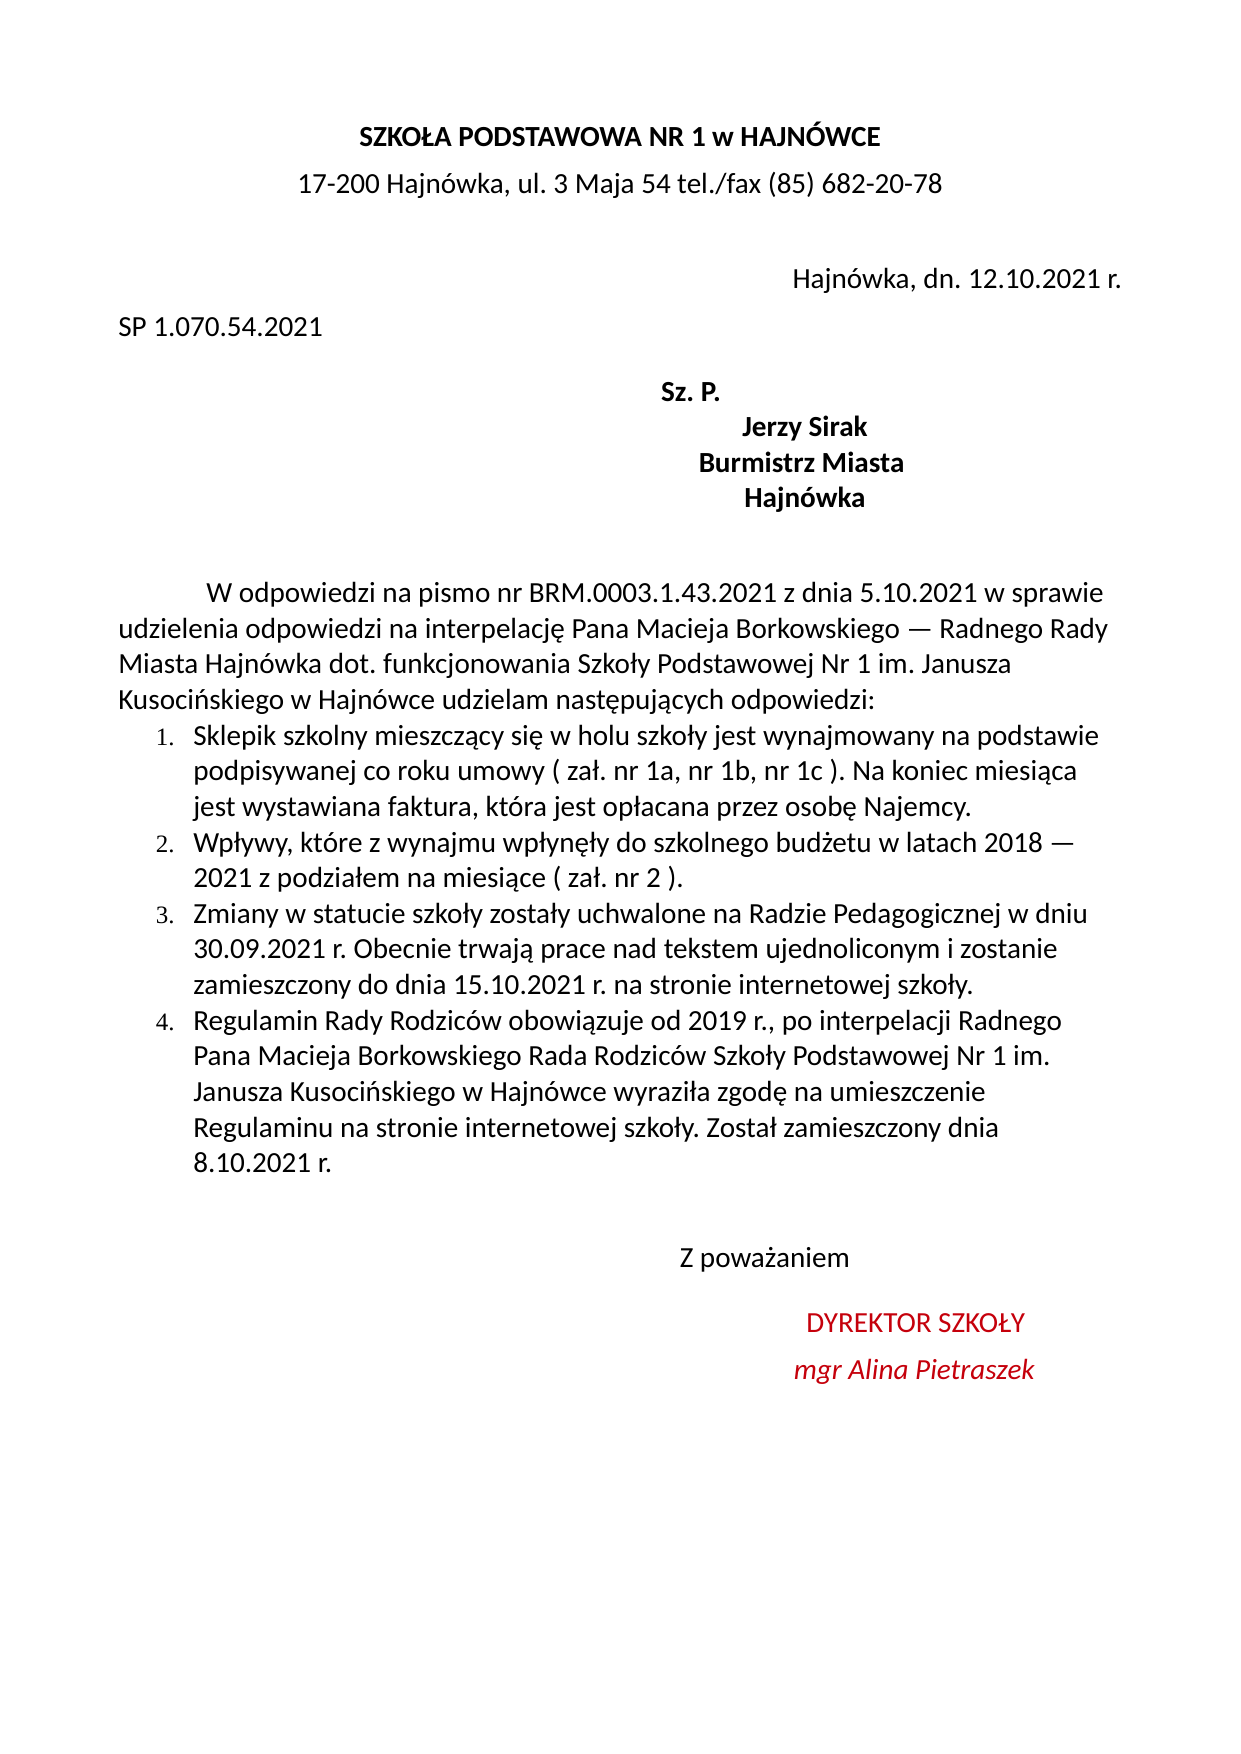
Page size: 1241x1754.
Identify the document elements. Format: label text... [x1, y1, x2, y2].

text DYREKTOR SZKOŁY [709, 1304, 1122, 1340]
text W odpowiedzi na pismo nr BRM.0003.1.43.2021 z dnia 5.10.2021 w sprawie udzielenia odpowiedzi na interpelację Pana Macieja Borkowskiego — Radnego Rady Miasta Hajnówka dot. funkcjonowania Szkoły Podstawowej Nr 1 im. Janusza Kusocińskiego w Hajnówce udzielam następujących odpowiedzi: [118, 574, 1122, 717]
list Zmiany w statucie szkoły zostały uchwalone na Radzie Pedagogicznej w dniu 30.09.2021 r. Obecnie trwają prace nad tekstem ujednoliconym i zostanie zamieszczony do dnia 15.10.2021 r. na stronie internetowej szkoły. [156, 895, 1122, 1002]
text Z poważaniem [413, 1239, 1122, 1274]
text 17-200 Hajnówka, ul. 3 Maja 54 tel./fax (85) 682-20-78 [118, 166, 1122, 201]
list Regulamin Rady Rodziców obowiązuje od 2019 r., po interpelacji Radnego Pana Macieja Borkowskiego Rada Rodziców Szkoły Podstawowej Nr 1 im. Janusza Kusocińskiego w Hajnówce wyraziła zgodę na umieszczenie Regulaminu na stronie internetowej szkoły. Został zamieszczony dnia 8.10.2021 r. [156, 1002, 1122, 1180]
text Burmistrz Miasta [487, 444, 1122, 479]
list Wpływy, które z wynajmu wpłynęły do szkolnego budżetu w latach 2018 — 2021 z podziałem na miesiące ( zał. nr 2 ). [156, 824, 1122, 895]
text Hajnówka [487, 479, 1122, 515]
text SZKOŁA PODSTAWOWA NR 1 w HAJNÓWCE [118, 118, 1122, 154]
text Sz. P. [266, 373, 1122, 408]
text mgr Alina Pietraszek [709, 1351, 1122, 1387]
text SP 1.070.54.2021 [118, 308, 1122, 343]
text Hajnówka, dn. 12.10.2021 r. [118, 260, 1122, 296]
text Jerzy Sirak [487, 408, 1122, 444]
list Sklepik szkolny mieszczący się w holu szkoły jest wynajmowany na podstawie podpisywanej co roku umowy ( zał. nr 1a, nr 1b, nr 1c ). Na koniec miesiąca jest wystawiana faktura, która jest opłacana przez osobę Najemcy. [156, 717, 1122, 824]
